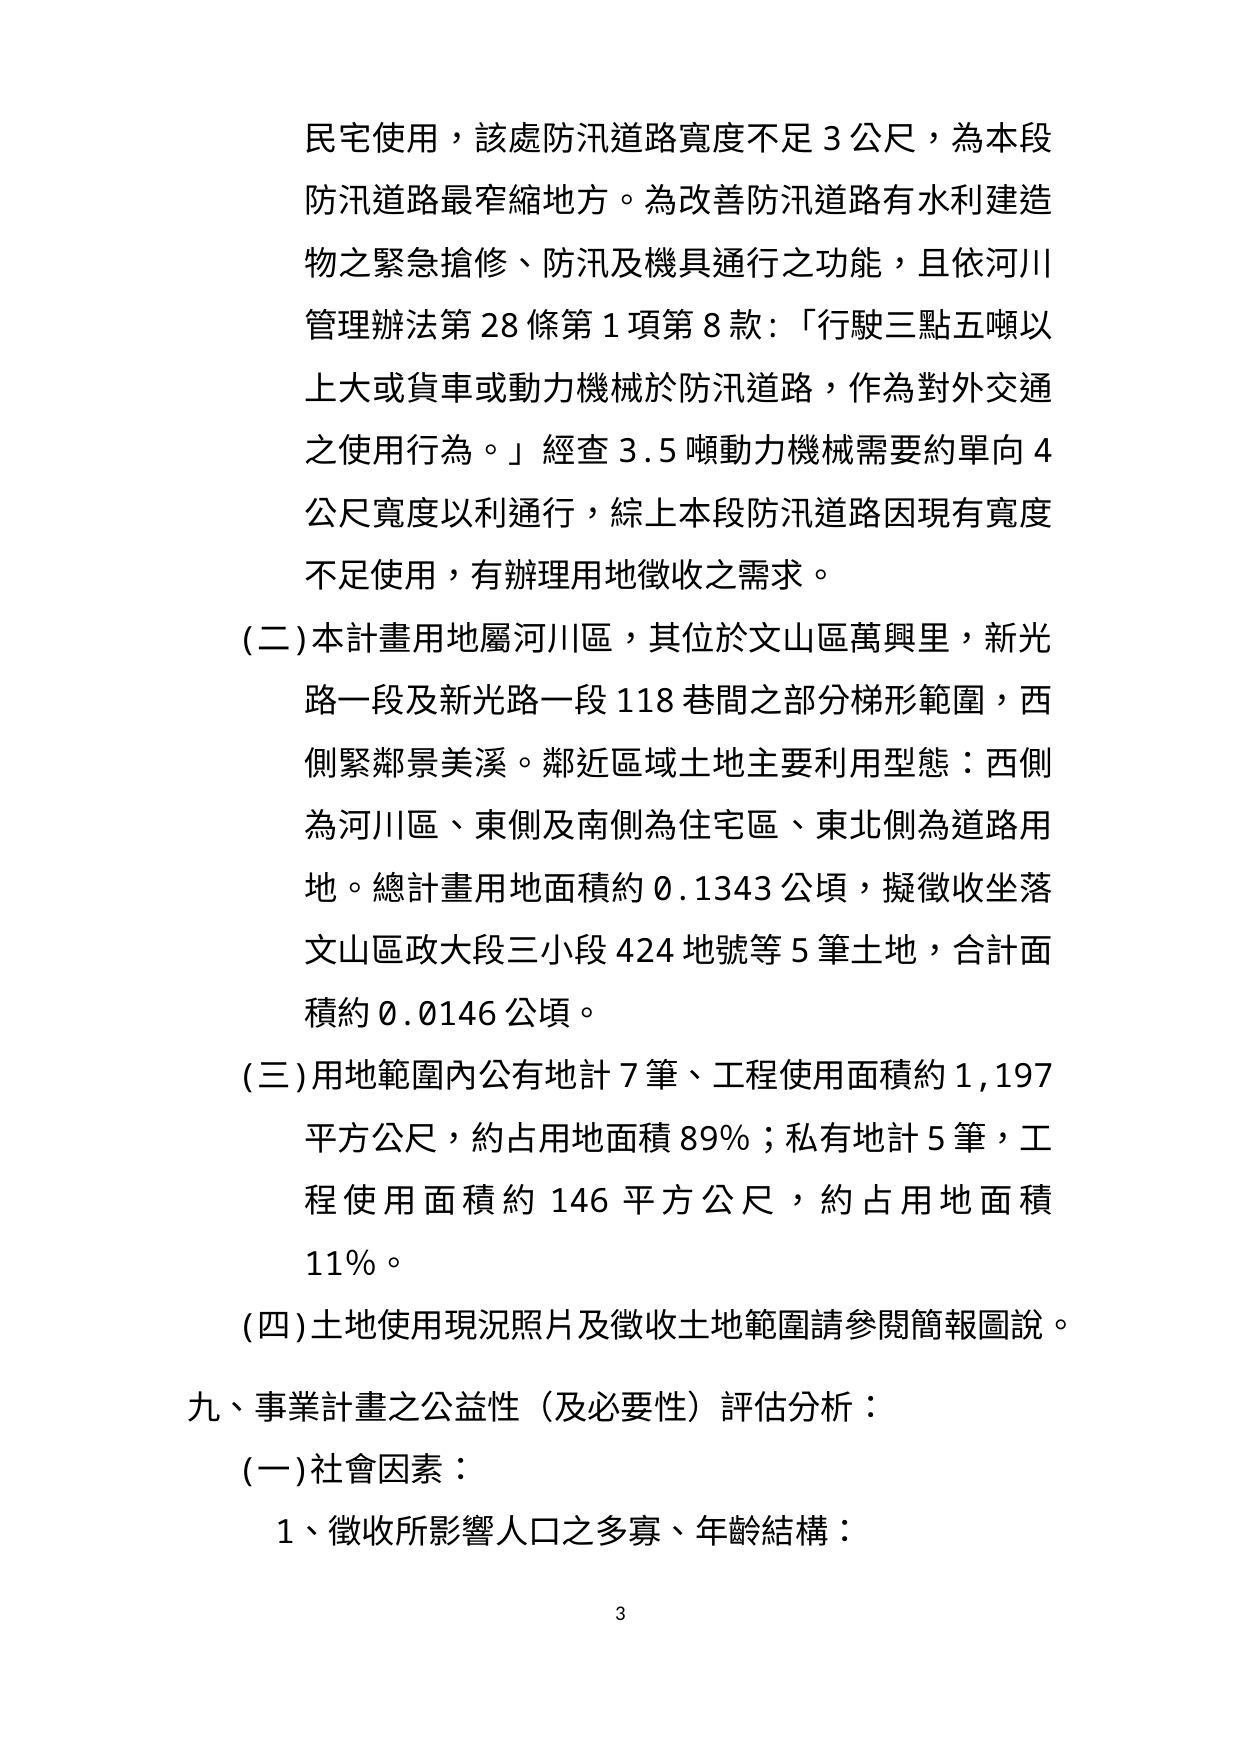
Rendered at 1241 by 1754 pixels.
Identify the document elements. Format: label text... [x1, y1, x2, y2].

text (二)本計畫用地屬河川區，其位於文山區萬興里，新光路一段及新光路一段118巷間之部分梯形範圍，西側緊鄰景美溪。鄰近區域土地主要利用型態：西側為河川區、東側及南側為住宅區、東北側為道路用地。總計畫用地面積約0.1343公頃，擬徵收坐落文山區政大段三小段424地號等5筆土地，合計面積約0.0146公頃。 [237, 594, 1053, 1032]
text (一)社會因素： [237, 1425, 1053, 1488]
text 1、徵收所影響人口之多寡、年齡結構： [275, 1488, 1053, 1550]
text (三)用地範圍內公有地計7筆、工程使用面積約1,197平方公尺，約占用地面積89％；私有地計5筆，工程使用面積約146平方公尺，約占用地面積11％。 [237, 1032, 1053, 1282]
text 九、事業計畫之公益性（及必要性）評估分析： [187, 1363, 1053, 1425]
text 民宅使用，該處防汛道路寬度不足3公尺，為本段防汛道路最窄縮地方。為改善防汛道路有水利建造物之緊急搶修、防汛及機具通行之功能，且依河川管理辦法第28條第1項第8款:「行駛三點五噸以上大或貨車或動力機械於防汛道路，作為對外交通之使用行為。」經查3.5噸動力機械需要約單向4公尺寬度以利通行，綜上本段防汛道路因現有寬度不足使用，有辦理用地徵收之需求。 [237, 94, 1053, 594]
text (四)土地使用現況照片及徵收土地範圍請參閱簡報圖說。 [237, 1282, 1053, 1344]
